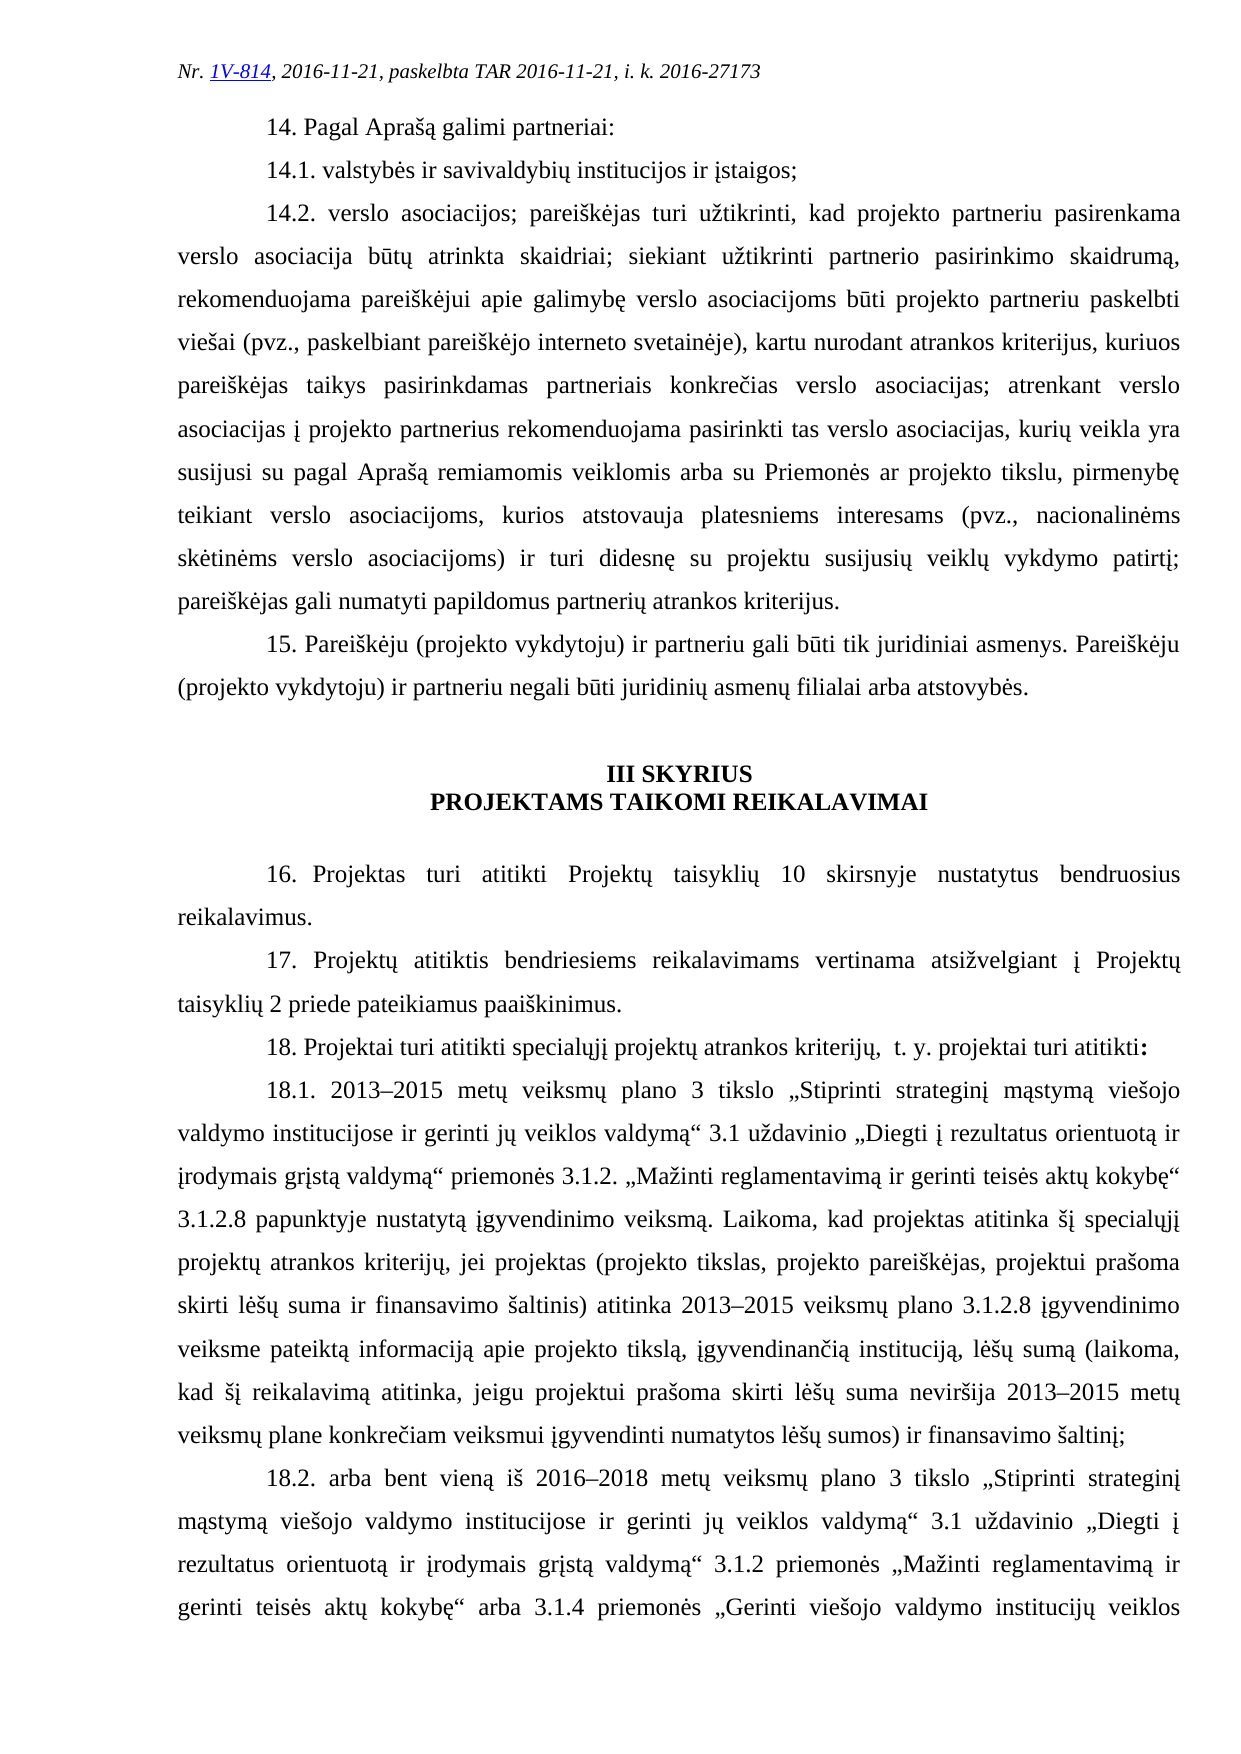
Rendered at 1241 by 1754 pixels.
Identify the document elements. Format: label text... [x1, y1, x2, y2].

text Nr. 1V-814, 2016-11-21, paskelbta TAR 2016-11-21, i. k. 2016-27173 [177, 59, 1181, 83]
text 18.1. 2013–2015 metų veiksmų plano 3 tikslo „Stiprinti strateginį mąstymą viešojo valdymo institucijose ir gerinti jų veiklos valdymą“ 3.1 uždavinio „Diegti į rezultatus orientuotą ir įrodymais grįstą valdymą“ priemonės 3.1.2. „Mažinti reglamentavimą ir gerinti teisės aktų kokybę“ 3.1.2.8 papunktyje nustatytą įgyvendinimo veiksmą. Laikoma, kad projektas atitinka šį specialųjį projektų atrankos kriterijų, jei projektas (projekto tikslas, projekto pareiškėjas, projektui prašoma skirti lėšų suma ir finansavimo šaltinis) atitinka 2013–2015 veiksmų plano 3.1.2.8 įgyvendinimo veiksme pateiktą informaciją apie projekto tikslą, įgyvendinančią instituciją, lėšų sumą (laikoma, kad šį reikalavimą atitinka, jeigu projektui prašoma skirti lėšų suma neviršija 2013–2015 metų veiksmų plane konkrečiam veiksmui įgyvendinti numatytos lėšų sumos) ir finansavimo šaltinį; [177, 1075, 1181, 1449]
text 18.2. arba bent vieną iš 2016–2018 metų veiksmų plano 3 tikslo „Stiprinti strateginį mąstymą viešojo valdymo institucijose ir gerinti jų veiklos valdymą“ 3.1 uždavinio „Diegti į rezultatus orientuotą ir įrodymais grįstą valdymą“ 3.1.2 priemonės „Mažinti reglamentavimą ir gerinti teisės aktų kokybę“ arba 3.1.4 priemonės „Gerinti viešojo valdymo institucijų veiklos [177, 1463, 1181, 1621]
text 14.1. valstybės ir savivaldybių institucijos ir įstaigos; [177, 155, 1181, 184]
text 15. Pareiškėju (projekto vykdytoju) ir partneriu gali būti tik juridiniai asmenys. Pareiškėju (projekto vykdytoju) ir partneriu negali būti juridinių asmenų filialai arba atstovybės. [177, 629, 1181, 701]
text 17. Projektų atitiktis bendriesiems reikalavimams vertinama atsižvelgiant į Projektų taisyklių 2 priede pateikiamus paaiškinimus. [177, 946, 1181, 1017]
text PROJEKTAMS TAIKOMI REIKALAVIMAI [177, 787, 1181, 816]
text III SKYRIUS [177, 759, 1181, 787]
text 16. Projektas turi atitikti Projektų taisyklių 10 skirsnyje nustatytus bendruosius reikalavimus. [177, 859, 1181, 931]
text 14. Pagal Aprašą galimi partneriai: [177, 112, 1181, 141]
text 18. Projektai turi atitikti specialųjį projektų atrankos kriterijų, t. y. projektai turi atitikti: [177, 1032, 1181, 1061]
text 14.2. verslo asociacijos; pareiškėjas turi užtikrinti, kad projekto partneriu pasirenkama verslo asociacija būtų atrinkta skaidriai; siekiant užtikrinti partnerio pasirinkimo skaidrumą, rekomenduojama pareiškėjui apie galimybę verslo asociacijoms būti projekto partneriu paskelbti viešai (pvz., paskelbiant pareiškėjo interneto svetainėje), kartu nurodant atrankos kriterijus, kuriuos pareiškėjas taikys pasirinkdamas partneriais konkrečias verslo asociacijas; atrenkant verslo asociacijas į projekto partnerius rekomenduojama pasirinkti tas verslo asociacijas, kurių veikla yra susijusi su pagal Aprašą remiamomis veiklomis arba su Priemonės ar projekto tikslu, pirmenybę teikiant verslo asociacijoms, kurios atstovauja platesniems interesams (pvz., nacionalinėms skėtinėms verslo asociacijoms) ir turi didesnę su projektu susijusių veiklų vykdymo patirtį; pareiškėjas gali numatyti papildomus partnerių atrankos kriterijus. [177, 198, 1181, 615]
